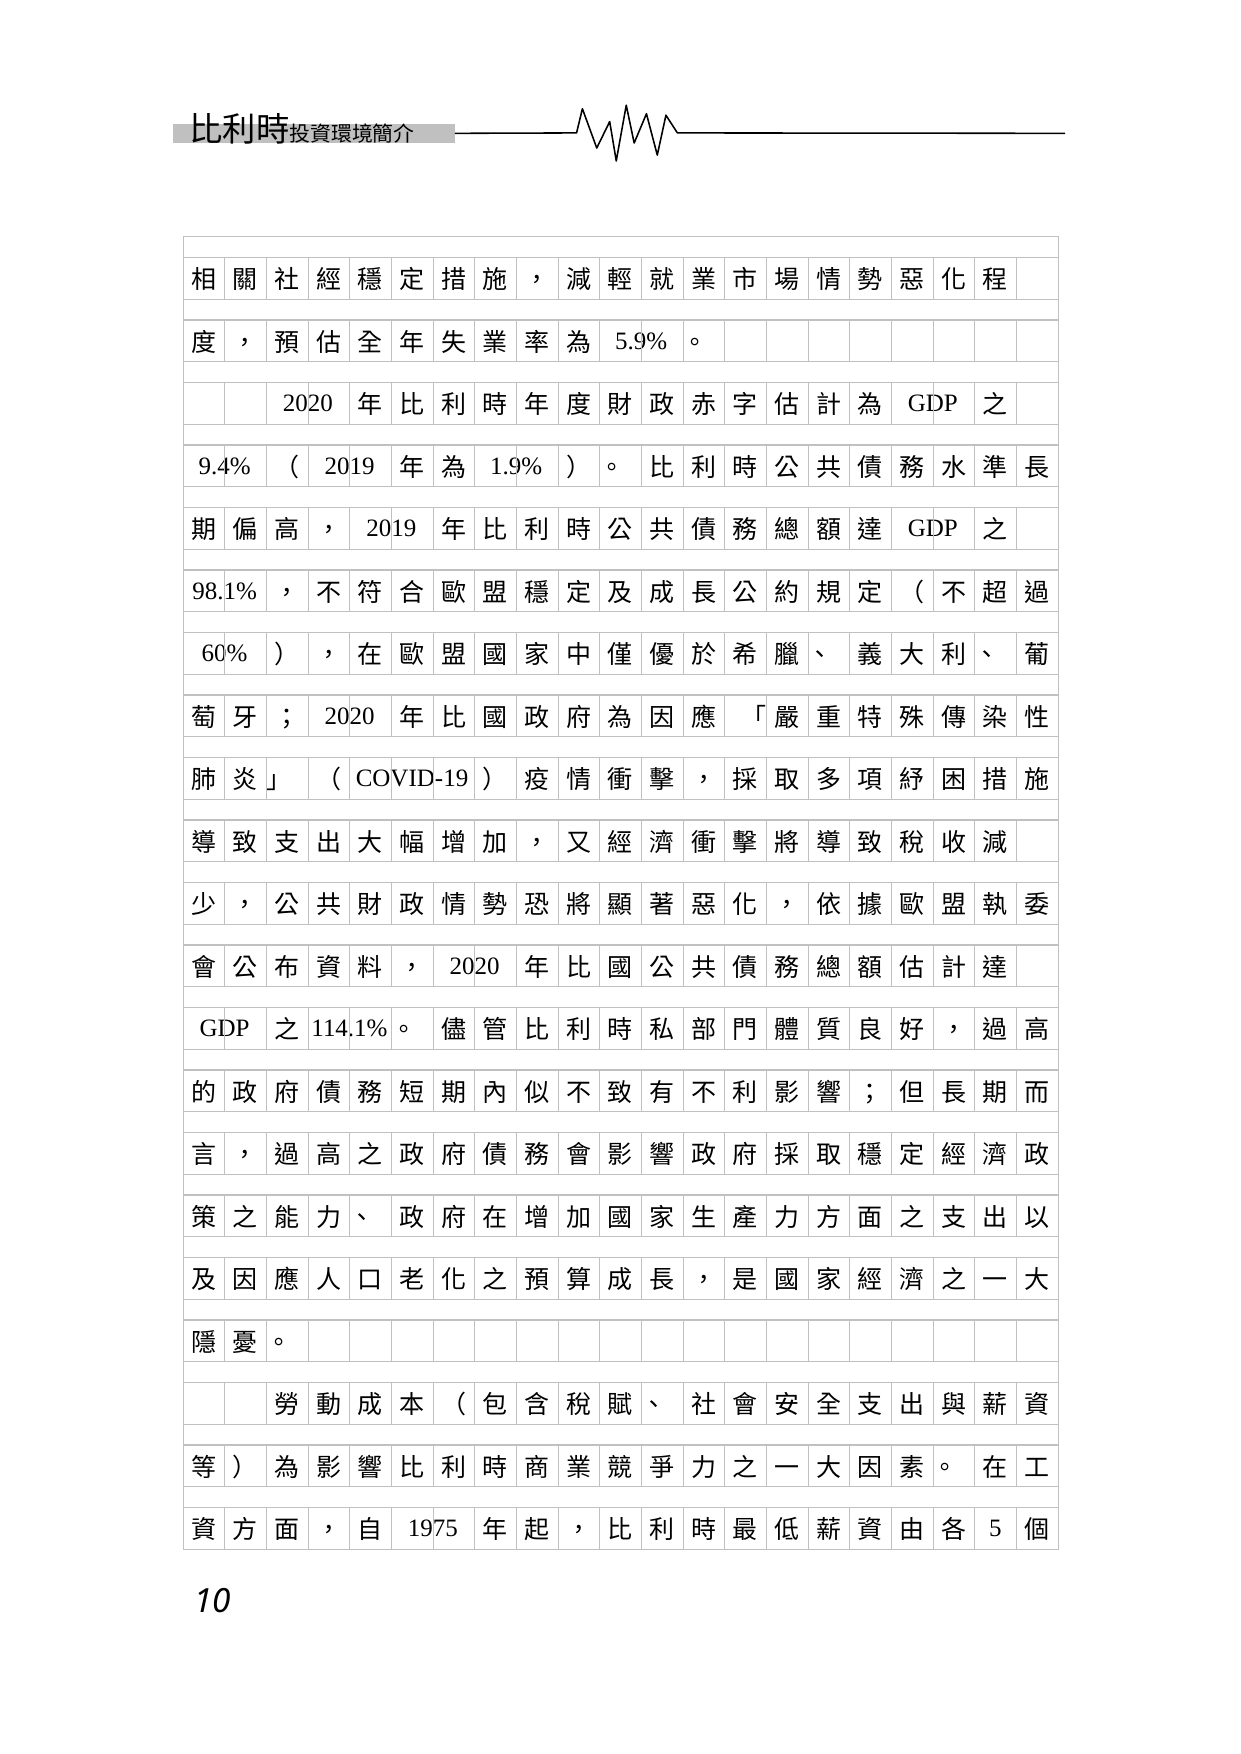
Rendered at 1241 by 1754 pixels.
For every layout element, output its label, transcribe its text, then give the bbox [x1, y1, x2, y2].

text 2020年比利時年度財政赤字估計為GDP之9.4%（2019年為1.9%）。比利時公共債務水準長期偏高，2019年比利時公共債務總額達GDP之98.1%，不符合歐盟穩定及成長公約規定（不超過60%），在歐盟國家中僅優於希臘、義大利、葡萄牙；2020年比國政府為因應「嚴重特殊傳染性肺炎」（COVID-19）疫情衝擊，採取多項紓困措施導致支出大幅增加，又經濟衝擊將導致稅收減少，公共財政情勢恐將顯著惡化，依據歐盟執委會公布資料，2020年比國公共債務總額估計達GDP之114.1%。儘管比利時私部門體質良好，過高的政府債務短期內似不致有不利影響；但長期而言，過高之政府債務會影響政府採取穩定經濟政策之能力、政府在增加國家生產力方面之支出以及因應人口老化之預算成長，是國家經濟之一大隱憂。 [184, 1175, 1058, 1194]
text 2020年比利時年度財政赤字估計為GDP之9.4%（2019年為1.9%）。比利時公共債務水準長期偏高，2019年比利時公共債務總額達GDP之98.1%，不符合歐盟穩定及成長公約規定（不超過60%），在歐盟國家中僅優於希臘、義大利、葡萄牙；2020年比國政府為因應「嚴重特殊傳染性肺炎」（COVID-19）疫情衝擊，採取多項紓困措施導致支出大幅增加，又經濟衝擊將導致稅收減少，公共財政情勢恐將顯著惡化，依據歐盟執委會公布資料，2020年比國公共債務總額估計達GDP之114.1%。儘管比利時私部門體質良好，過高的政府債務短期內似不致有不利影響；但長期而言，過高之政府債務會影響政府採取穩定經濟政策之能力、政府在增加國家生產力方面之支出以及因應人口老化之預算成長，是國家經濟之一大隱憂。 [184, 487, 1058, 507]
text 勞動成本（包含稅賦、社會安全支出與薪資等）為影響比利時商業競爭力之一大因素。在工資方面，自1975年起，比利時最低薪資由各5個雇主聯盟及5個工會（Group of 10）聯合協商決定，且比利時法律規定各產業之勞工與雇主團體每2年應商定薪資最大漲幅，並規定勞工薪資應隨物價指數自動調升。除了工資以外，企業必須固定為員工提撥之社會安全捐也是一大成本。為因應此情況，近年比利時政府採取降低企業勞動成本之政策，例如於2016年暫停薪資隨物價調整上漲，已逐漸見效。依據歐盟執委會統計局單位時間勞動成本統計，2019年比利時每人每小時勞動成本為40.5歐元，高於歐盟平均27.7歐元，在歐盟會員國中排名第3，僅次於丹麥與盧森堡。2020年6月起比利時最低薪資為每月1,625.7歐元。 [184, 1425, 1058, 1444]
text 2020年比利時年度財政赤字估計為GDP之9.4%（2019年為1.9%）。比利時公共債務水準長期偏高，2019年比利時公共債務總額達GDP之98.1%，不符合歐盟穩定及成長公約規定（不超過60%），在歐盟國家中僅優於希臘、義大利、葡萄牙；2020年比國政府為因應「嚴重特殊傳染性肺炎」（COVID-19）疫情衝擊，採取多項紓困措施導致支出大幅增加，又經濟衝擊將導致稅收減少，公共財政情勢恐將顯著惡化，依據歐盟執委會公布資料，2020年比國公共債務總額估計達GDP之114.1%。儘管比利時私部門體質良好，過高的政府債務短期內似不致有不利影響；但長期而言，過高之政府債務會影響政府採取穩定經濟政策之能力、政府在增加國家生產力方面之支出以及因應人口老化之預算成長，是國家經濟之一大隱憂。 [184, 675, 1058, 694]
text 2020年比利時年度財政赤字估計為GDP之9.4%（2019年為1.9%）。比利時公共債務水準長期偏高，2019年比利時公共債務總額達GDP之98.1%，不符合歐盟穩定及成長公約規定（不超過60%），在歐盟國家中僅優於希臘、義大利、葡萄牙；2020年比國政府為因應「嚴重特殊傳染性肺炎」（COVID-19）疫情衝擊，採取多項紓困措施導致支出大幅增加，又經濟衝擊將導致稅收減少，公共財政情勢恐將顯著惡化，依據歐盟執委會公布資料，2020年比國公共債務總額估計達GDP之114.1%。儘管比利時私部門體質良好，過高的政府債務短期內似不致有不利影響；但長期而言，過高之政府債務會影響政府採取穩定經濟政策之能力、政府在增加國家生產力方面之支出以及因應人口老化之預算成長，是國家經濟之一大隱憂。 [184, 1237, 1058, 1257]
text 就業情況方面，近年比利時就業市場進入週期性的擴張階段，除2020年受「嚴重特殊傳染性肺炎」（COVID-19）疫情影響外，近年經濟普遍維持穩定小幅成長，故就業市場也維持小幅穩定改善。然比利時就業市場上不同年齡與技術階層的就業情形差距仍大，比利時壯年、高技術族群人口就業情形明顯優於青年、中老年、低技術水準、外來移民第2代等族群。另有職缺與人才媒合不佳致勞動力短缺的問題，特別是教育、專業技術與科學等三個產業情況較明顯。由於2020年比國經濟受因應「嚴重特殊傳染性肺炎」（COVID-19）疫情嚴重影響（特別是旅宿、餐飲、休閒娛樂、零售等業別受創最深），但政府採取相關社經穩定措施，減輕就業市場情勢惡化程度，預估全年失業率為5.9%。 [184, 237, 1058, 257]
text 2020年比利時年度財政赤字估計為GDP之9.4%（2019年為1.9%）。比利時公共債務水準長期偏高，2019年比利時公共債務總額達GDP之98.1%，不符合歐盟穩定及成長公約規定（不超過60%），在歐盟國家中僅優於希臘、義大利、葡萄牙；2020年比國政府為因應「嚴重特殊傳染性肺炎」（COVID-19）疫情衝擊，採取多項紓困措施導致支出大幅增加，又經濟衝擊將導致稅收減少，公共財政情勢恐將顯著惡化，依據歐盟執委會公布資料，2020年比國公共債務總額估計達GDP之114.1%。儘管比利時私部門體質良好，過高的政府債務短期內似不致有不利影響；但長期而言，過高之政府債務會影響政府採取穩定經濟政策之能力、政府在增加國家生產力方面之支出以及因應人口老化之預算成長，是國家經濟之一大隱憂。 [184, 862, 1058, 882]
text 就業情況方面，近年比利時就業市場進入週期性的擴張階段，除2020年受「嚴重特殊傳染性肺炎」（COVID-19）疫情影響外，近年經濟普遍維持穩定小幅成長，故就業市場也維持小幅穩定改善。然比利時就業市場上不同年齡與技術階層的就業情形差距仍大，比利時壯年、高技術族群人口就業情形明顯優於青年、中老年、低技術水準、外來移民第2代等族群。另有職缺與人才媒合不佳致勞動力短缺的問題，特別是教育、專業技術與科學等三個產業情況較明顯。由於2020年比國經濟受因應「嚴重特殊傳染性肺炎」（COVID-19）疫情嚴重影響（特別是旅宿、餐飲、休閒娛樂、零售等業別受創最深），但政府採取相關社經穩定措施，減輕就業市場情勢惡化程度，預估全年失業率為5.9%。 [184, 300, 1058, 319]
text 2020年比利時年度財政赤字估計為GDP之9.4%（2019年為1.9%）。比利時公共債務水準長期偏高，2019年比利時公共債務總額達GDP之98.1%，不符合歐盟穩定及成長公約規定（不超過60%），在歐盟國家中僅優於希臘、義大利、葡萄牙；2020年比國政府為因應「嚴重特殊傳染性肺炎」（COVID-19）疫情衝擊，採取多項紓困措施導致支出大幅增加，又經濟衝擊將導致稅收減少，公共財政情勢恐將顯著惡化，依據歐盟執委會公布資料，2020年比國公共債務總額估計達GDP之114.1%。儘管比利時私部門體質良好，過高的政府債務短期內似不致有不利影響；但長期而言，過高之政府債務會影響政府採取穩定經濟政策之能力、政府在增加國家生產力方面之支出以及因應人口老化之預算成長，是國家經濟之一大隱憂。 [184, 425, 1058, 444]
text 2020年比利時年度財政赤字估計為GDP之9.4%（2019年為1.9%）。比利時公共債務水準長期偏高，2019年比利時公共債務總額達GDP之98.1%，不符合歐盟穩定及成長公約規定（不超過60%），在歐盟國家中僅優於希臘、義大利、葡萄牙；2020年比國政府為因應「嚴重特殊傳染性肺炎」（COVID-19）疫情衝擊，採取多項紓困措施導致支出大幅增加，又經濟衝擊將導致稅收減少，公共財政情勢恐將顯著惡化，依據歐盟執委會公布資料，2020年比國公共債務總額估計達GDP之114.1%。儘管比利時私部門體質良好，過高的政府債務短期內似不致有不利影響；但長期而言，過高之政府債務會影響政府採取穩定經濟政策之能力、政府在增加國家生產力方面之支出以及因應人口老化之預算成長，是國家經濟之一大隱憂。 [184, 737, 1058, 757]
text 2020年比利時年度財政赤字估計為GDP之9.4%（2019年為1.9%）。比利時公共債務水準長期偏高，2019年比利時公共債務總額達GDP之98.1%，不符合歐盟穩定及成長公約規定（不超過60%），在歐盟國家中僅優於希臘、義大利、葡萄牙；2020年比國政府為因應「嚴重特殊傳染性肺炎」（COVID-19）疫情衝擊，採取多項紓困措施導致支出大幅增加，又經濟衝擊將導致稅收減少，公共財政情勢恐將顯著惡化，依據歐盟執委會公布資料，2020年比國公共債務總額估計達GDP之114.1%。儘管比利時私部門體質良好，過高的政府債務短期內似不致有不利影響；但長期而言，過高之政府債務會影響政府採取穩定經濟政策之能力、政府在增加國家生產力方面之支出以及因應人口老化之預算成長，是國家經濟之一大隱憂。 [184, 1112, 1058, 1132]
text 2020年比利時年度財政赤字估計為GDP之9.4%（2019年為1.9%）。比利時公共債務水準長期偏高，2019年比利時公共債務總額達GDP之98.1%，不符合歐盟穩定及成長公約規定（不超過60%），在歐盟國家中僅優於希臘、義大利、葡萄牙；2020年比國政府為因應「嚴重特殊傳染性肺炎」（COVID-19）疫情衝擊，採取多項紓困措施導致支出大幅增加，又經濟衝擊將導致稅收減少，公共財政情勢恐將顯著惡化，依據歐盟執委會公布資料，2020年比國公共債務總額估計達GDP之114.1%。儘管比利時私部門體質良好，過高的政府債務短期內似不致有不利影響；但長期而言，過高之政府債務會影響政府採取穩定經濟政策之能力、政府在增加國家生產力方面之支出以及因應人口老化之預算成長，是國家經濟之一大隱憂。 [184, 1300, 1058, 1319]
text 2020年比利時年度財政赤字估計為GDP之9.4%（2019年為1.9%）。比利時公共債務水準長期偏高，2019年比利時公共債務總額達GDP之98.1%，不符合歐盟穩定及成長公約規定（不超過60%），在歐盟國家中僅優於希臘、義大利、葡萄牙；2020年比國政府為因應「嚴重特殊傳染性肺炎」（COVID-19）疫情衝擊，採取多項紓困措施導致支出大幅增加，又經濟衝擊將導致稅收減少，公共財政情勢恐將顯著惡化，依據歐盟執委會公布資料，2020年比國公共債務總額估計達GDP之114.1%。儘管比利時私部門體質良好，過高的政府債務短期內似不致有不利影響；但長期而言，過高之政府債務會影響政府採取穩定經濟政策之能力、政府在增加國家生產力方面之支出以及因應人口老化之預算成長，是國家經濟之一大隱憂。 [184, 362, 1058, 382]
text 2020年比利時年度財政赤字估計為GDP之9.4%（2019年為1.9%）。比利時公共債務水準長期偏高，2019年比利時公共債務總額達GDP之98.1%，不符合歐盟穩定及成長公約規定（不超過60%），在歐盟國家中僅優於希臘、義大利、葡萄牙；2020年比國政府為因應「嚴重特殊傳染性肺炎」（COVID-19）疫情衝擊，採取多項紓困措施導致支出大幅增加，又經濟衝擊將導致稅收減少，公共財政情勢恐將顯著惡化，依據歐盟執委會公布資料，2020年比國公共債務總額估計達GDP之114.1%。儘管比利時私部門體質良好，過高的政府債務短期內似不致有不利影響；但長期而言，過高之政府債務會影響政府採取穩定經濟政策之能力、政府在增加國家生產力方面之支出以及因應人口老化之預算成長，是國家經濟之一大隱憂。 [184, 1050, 1058, 1069]
text 2020年比利時年度財政赤字估計為GDP之9.4%（2019年為1.9%）。比利時公共債務水準長期偏高，2019年比利時公共債務總額達GDP之98.1%，不符合歐盟穩定及成長公約規定（不超過60%），在歐盟國家中僅優於希臘、義大利、葡萄牙；2020年比國政府為因應「嚴重特殊傳染性肺炎」（COVID-19）疫情衝擊，採取多項紓困措施導致支出大幅增加，又經濟衝擊將導致稅收減少，公共財政情勢恐將顯著惡化，依據歐盟執委會公布資料，2020年比國公共債務總額估計達GDP之114.1%。儘管比利時私部門體質良好，過高的政府債務短期內似不致有不利影響；但長期而言，過高之政府債務會影響政府採取穩定經濟政策之能力、政府在增加國家生產力方面之支出以及因應人口老化之預算成長，是國家經濟之一大隱憂。 [184, 550, 1058, 569]
text 2020年比利時年度財政赤字估計為GDP之9.4%（2019年為1.9%）。比利時公共債務水準長期偏高，2019年比利時公共債務總額達GDP之98.1%，不符合歐盟穩定及成長公約規定（不超過60%），在歐盟國家中僅優於希臘、義大利、葡萄牙；2020年比國政府為因應「嚴重特殊傳染性肺炎」（COVID-19）疫情衝擊，採取多項紓困措施導致支出大幅增加，又經濟衝擊將導致稅收減少，公共財政情勢恐將顯著惡化，依據歐盟執委會公布資料，2020年比國公共債務總額估計達GDP之114.1%。儘管比利時私部門體質良好，過高的政府債務短期內似不致有不利影響；但長期而言，過高之政府債務會影響政府採取穩定經濟政策之能力、政府在增加國家生產力方面之支出以及因應人口老化之預算成長，是國家經濟之一大隱憂。 [184, 800, 1058, 819]
text 2020年比利時年度財政赤字估計為GDP之9.4%（2019年為1.9%）。比利時公共債務水準長期偏高，2019年比利時公共債務總額達GDP之98.1%，不符合歐盟穩定及成長公約規定（不超過60%），在歐盟國家中僅優於希臘、義大利、葡萄牙；2020年比國政府為因應「嚴重特殊傳染性肺炎」（COVID-19）疫情衝擊，採取多項紓困措施導致支出大幅增加，又經濟衝擊將導致稅收減少，公共財政情勢恐將顯著惡化，依據歐盟執委會公布資料，2020年比國公共債務總額估計達GDP之114.1%。儘管比利時私部門體質良好，過高的政府債務短期內似不致有不利影響；但長期而言，過高之政府債務會影響政府採取穩定經濟政策之能力、政府在增加國家生產力方面之支出以及因應人口老化之預算成長，是國家經濟之一大隱憂。 [184, 612, 1058, 632]
text 勞動成本（包含稅賦、社會安全支出與薪資等）為影響比利時商業競爭力之一大因素。在工資方面，自1975年起，比利時最低薪資由各5個雇主聯盟及5個工會（Group of 10）聯合協商決定，且比利時法律規定各產業之勞工與雇主團體每2年應商定薪資最大漲幅，並規定勞工薪資應隨物價指數自動調升。除了工資以外，企業必須固定為員工提撥之社會安全捐也是一大成本。為因應此情況，近年比利時政府採取降低企業勞動成本之政策，例如於2016年暫停薪資隨物價調整上漲，已逐漸見效。依據歐盟執委會統計局單位時間勞動成本統計，2019年比利時每人每小時勞動成本為40.5歐元，高於歐盟平均27.7歐元，在歐盟會員國中排名第3，僅次於丹麥與盧森堡。2020年6月起比利時最低薪資為每月1,625.7歐元。 [184, 1362, 1058, 1382]
text 2020年比利時年度財政赤字估計為GDP之9.4%（2019年為1.9%）。比利時公共債務水準長期偏高，2019年比利時公共債務總額達GDP之98.1%，不符合歐盟穩定及成長公約規定（不超過60%），在歐盟國家中僅優於希臘、義大利、葡萄牙；2020年比國政府為因應「嚴重特殊傳染性肺炎」（COVID-19）疫情衝擊，採取多項紓困措施導致支出大幅增加，又經濟衝擊將導致稅收減少，公共財政情勢恐將顯著惡化，依據歐盟執委會公布資料，2020年比國公共債務總額估計達GDP之114.1%。儘管比利時私部門體質良好，過高的政府債務短期內似不致有不利影響；但長期而言，過高之政府債務會影響政府採取穩定經濟政策之能力、政府在增加國家生產力方面之支出以及因應人口老化之預算成長，是國家經濟之一大隱憂。 [184, 987, 1058, 1007]
text 勞動成本（包含稅賦、社會安全支出與薪資等）為影響比利時商業競爭力之一大因素。在工資方面，自1975年起，比利時最低薪資由各5個雇主聯盟及5個工會（Group of 10）聯合協商決定，且比利時法律規定各產業之勞工與雇主團體每2年應商定薪資最大漲幅，並規定勞工薪資應隨物價指數自動調升。除了工資以外，企業必須固定為員工提撥之社會安全捐也是一大成本。為因應此情況，近年比利時政府採取降低企業勞動成本之政策，例如於2016年暫停薪資隨物價調整上漲，已逐漸見效。依據歐盟執委會統計局單位時間勞動成本統計，2019年比利時每人每小時勞動成本為40.5歐元，高於歐盟平均27.7歐元，在歐盟會員國中排名第3，僅次於丹麥與盧森堡。2020年6月起比利時最低薪資為每月1,625.7歐元。 [184, 1487, 1058, 1507]
text 2020年比利時年度財政赤字估計為GDP之9.4%（2019年為1.9%）。比利時公共債務水準長期偏高，2019年比利時公共債務總額達GDP之98.1%，不符合歐盟穩定及成長公約規定（不超過60%），在歐盟國家中僅優於希臘、義大利、葡萄牙；2020年比國政府為因應「嚴重特殊傳染性肺炎」（COVID-19）疫情衝擊，採取多項紓困措施導致支出大幅增加，又經濟衝擊將導致稅收減少，公共財政情勢恐將顯著惡化，依據歐盟執委會公布資料，2020年比國公共債務總額估計達GDP之114.1%。儘管比利時私部門體質良好，過高的政府債務短期內似不致有不利影響；但長期而言，過高之政府債務會影響政府採取穩定經濟政策之能力、政府在增加國家生產力方面之支出以及因應人口老化之預算成長，是國家經濟之一大隱憂。 [184, 925, 1058, 944]
